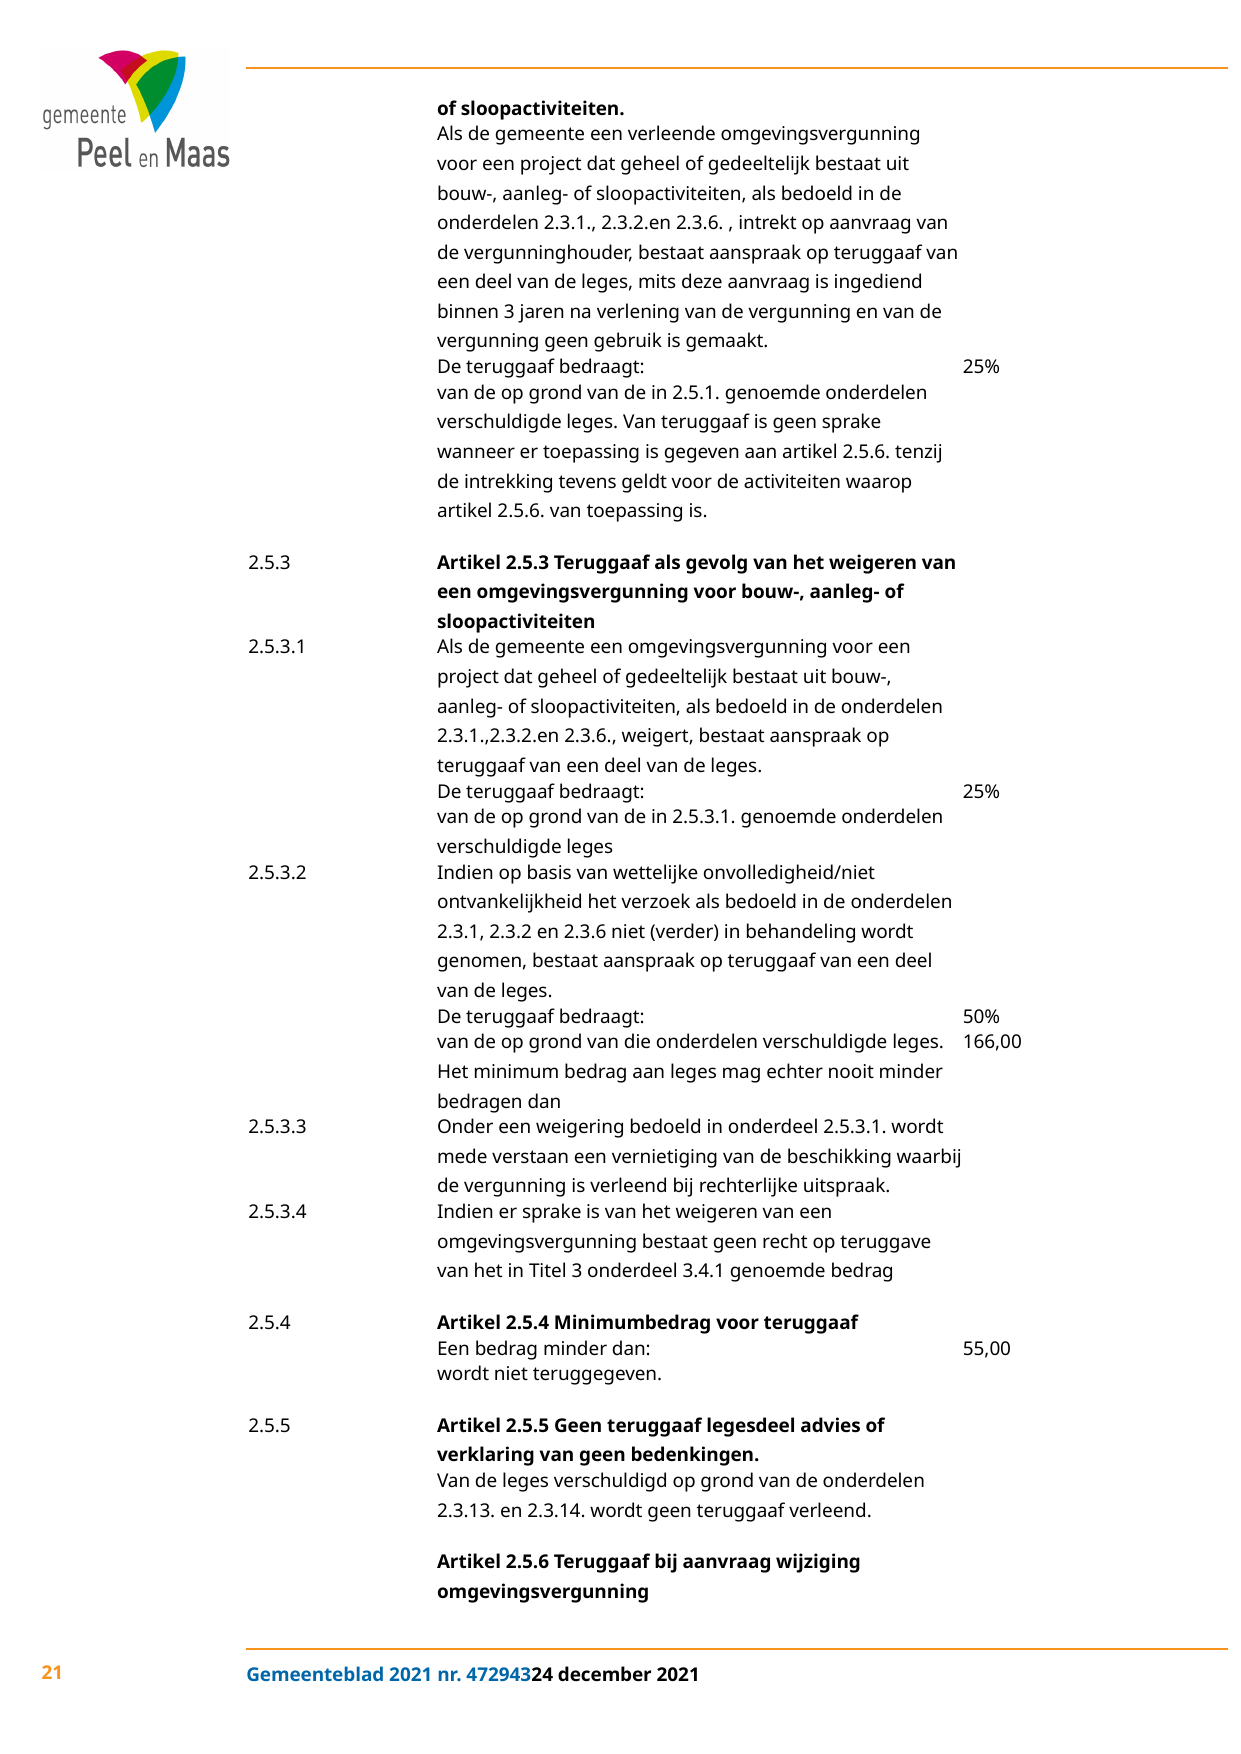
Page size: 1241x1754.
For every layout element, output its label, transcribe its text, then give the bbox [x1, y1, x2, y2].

table_cell [963, 1114, 1152, 1198]
table_cell of sloopactiviteiten. [437, 95, 963, 121]
table_cell [963, 1523, 1152, 1548]
table_cell Indien er sprake is van het weigeren van een omgevingsvergunning bestaat geen recht op teruggave van het in Titel 3 onderdeel 3.4.1 genoemde bedrag [437, 1199, 963, 1283]
table_cell [963, 804, 1152, 859]
table_cell [248, 95, 437, 121]
table_cell Onder een weigering bedoeld in onderdeel 2.5.3.1. wordt mede verstaan een vernietiging van de beschikking waarbij de vergunning is verleend bij rechterlijke uitspraak. [437, 1114, 963, 1198]
table_cell wordt niet teruggegeven. [437, 1361, 963, 1386]
table_cell 50% [963, 1003, 1152, 1029]
table_cell [963, 95, 1152, 121]
table_cell [248, 353, 437, 379]
table_cell [248, 1361, 437, 1386]
table_cell 2.5.3 [248, 549, 437, 634]
table_cell [963, 1361, 1152, 1386]
table_cell [248, 1386, 437, 1412]
picture [41, 47, 231, 172]
table_cell 2.5.5 [248, 1412, 437, 1467]
table_cell [963, 1283, 1152, 1309]
table_cell [248, 379, 437, 523]
table_cell 166,00 [963, 1029, 1152, 1113]
table_cell Artikel 2.5.4 Minimumbedrag voor teruggaaf [437, 1309, 963, 1335]
table_cell [963, 1386, 1152, 1412]
table_cell [963, 549, 1152, 634]
table_cell Artikel 2.5.3 Teruggaaf als gevolg van het weigeren van een omgevingsvergunning voor bouw-, aanleg- of sloopactiviteiten [437, 549, 963, 634]
table_cell 2.5.3.3 [248, 1114, 437, 1198]
table_cell [248, 523, 437, 549]
table_cell [248, 121, 437, 353]
table_cell [963, 379, 1152, 523]
table_cell [963, 1467, 1152, 1523]
table_cell 2.5.4 [248, 1309, 437, 1335]
table_cell [963, 121, 1152, 353]
table_cell 2.5.3.4 [248, 1199, 437, 1283]
table_cell [248, 778, 437, 803]
table_cell 2.5.3.2 [248, 859, 437, 1003]
table_cell [963, 859, 1152, 1003]
table_cell Artikel 2.5.6 Teruggaaf bij aanvraag wijziging omgevingsvergunning [437, 1548, 963, 1604]
table_cell [248, 804, 437, 859]
table_cell van de op grond van die onderdelen verschuldigde leges. Het minimum bedrag aan leges mag echter nooit minder bedragen dan [437, 1029, 963, 1113]
table_cell [963, 1199, 1152, 1283]
table_cell 25% [963, 353, 1152, 379]
table_cell [437, 1386, 963, 1412]
table_cell De teruggaaf bedraagt: [437, 778, 963, 803]
table_cell [963, 1548, 1152, 1604]
table_cell [248, 1335, 437, 1361]
table_cell [248, 1467, 437, 1523]
table_cell De teruggaaf bedraagt: [437, 1003, 963, 1029]
table_cell [963, 523, 1152, 549]
table_cell van de op grond van de in 2.5.3.1. genoemde onderdelen verschuldigde leges [437, 804, 963, 859]
table_cell [963, 634, 1152, 778]
table_cell 2.5.3.1 [248, 634, 437, 778]
table_cell Indien op basis van wettelijke onvolledigheid/niet ontvankelijkheid het verzoek als bedoeld in de onderdelen 2.3.1, 2.3.2 en 2.3.6 niet (verder) in behandeling wordt genomen, bestaat aanspraak op teruggaaf van een deel van de leges. [437, 859, 963, 1003]
table_cell [437, 1523, 963, 1548]
table_cell [437, 523, 963, 549]
table_cell Als de gemeente een omgevingsvergunning voor een project dat geheel of gedeeltelijk bestaat uit bouw-, aanleg- of sloopactiviteiten, als bedoeld in de onderdelen 2.3.1.,2.3.2.en 2.3.6., weigert, bestaat aanspraak op teruggaaf van een deel van de leges. [437, 634, 963, 778]
table_cell De teruggaaf bedraagt: [437, 353, 963, 379]
table_cell [963, 1412, 1152, 1467]
table_cell Artikel 2.5.5 Geen teruggaaf legesdeel advies of verklaring van geen bedenkingen. [437, 1412, 963, 1467]
table_cell [248, 1003, 437, 1029]
table_cell [248, 1029, 437, 1113]
table_cell Een bedrag minder dan: [437, 1335, 963, 1361]
table_cell [248, 1548, 437, 1604]
table_cell 25% [963, 778, 1152, 803]
table_cell Van de leges verschuldigd op grond van de onderdelen 2.3.13. en 2.3.14. wordt geen teruggaaf verleend. [437, 1467, 963, 1523]
table_cell [437, 1283, 963, 1309]
table_cell Als de gemeente een verleende omgevingsvergunning voor een project dat geheel of gedeeltelijk bestaat uit bouw-, aanleg- of sloopactiviteiten, als bedoeld in de onderdelen 2.3.1., 2.3.2.en 2.3.6. , intrekt op aanvraag van de vergunninghouder, bestaat aanspraak op teruggaaf van een deel van de leges, mits deze aanvraag is ingediend binnen 3 jaren na verlening van de vergunning en van de vergunning geen gebruik is gemaakt. [437, 121, 963, 353]
table_cell van de op grond van de in 2.5.1. genoemde onderdelen verschuldigde leges. Van teruggaaf is geen sprake wanneer er toepassing is gegeven aan artikel 2.5.6. tenzij de intrekking tevens geldt voor de activiteiten waarop artikel 2.5.6. van toepassing is. [437, 379, 963, 523]
table_cell 55,00 [963, 1335, 1152, 1361]
table_cell [963, 1309, 1152, 1335]
table_cell [248, 1283, 437, 1309]
table_cell [248, 1523, 437, 1548]
